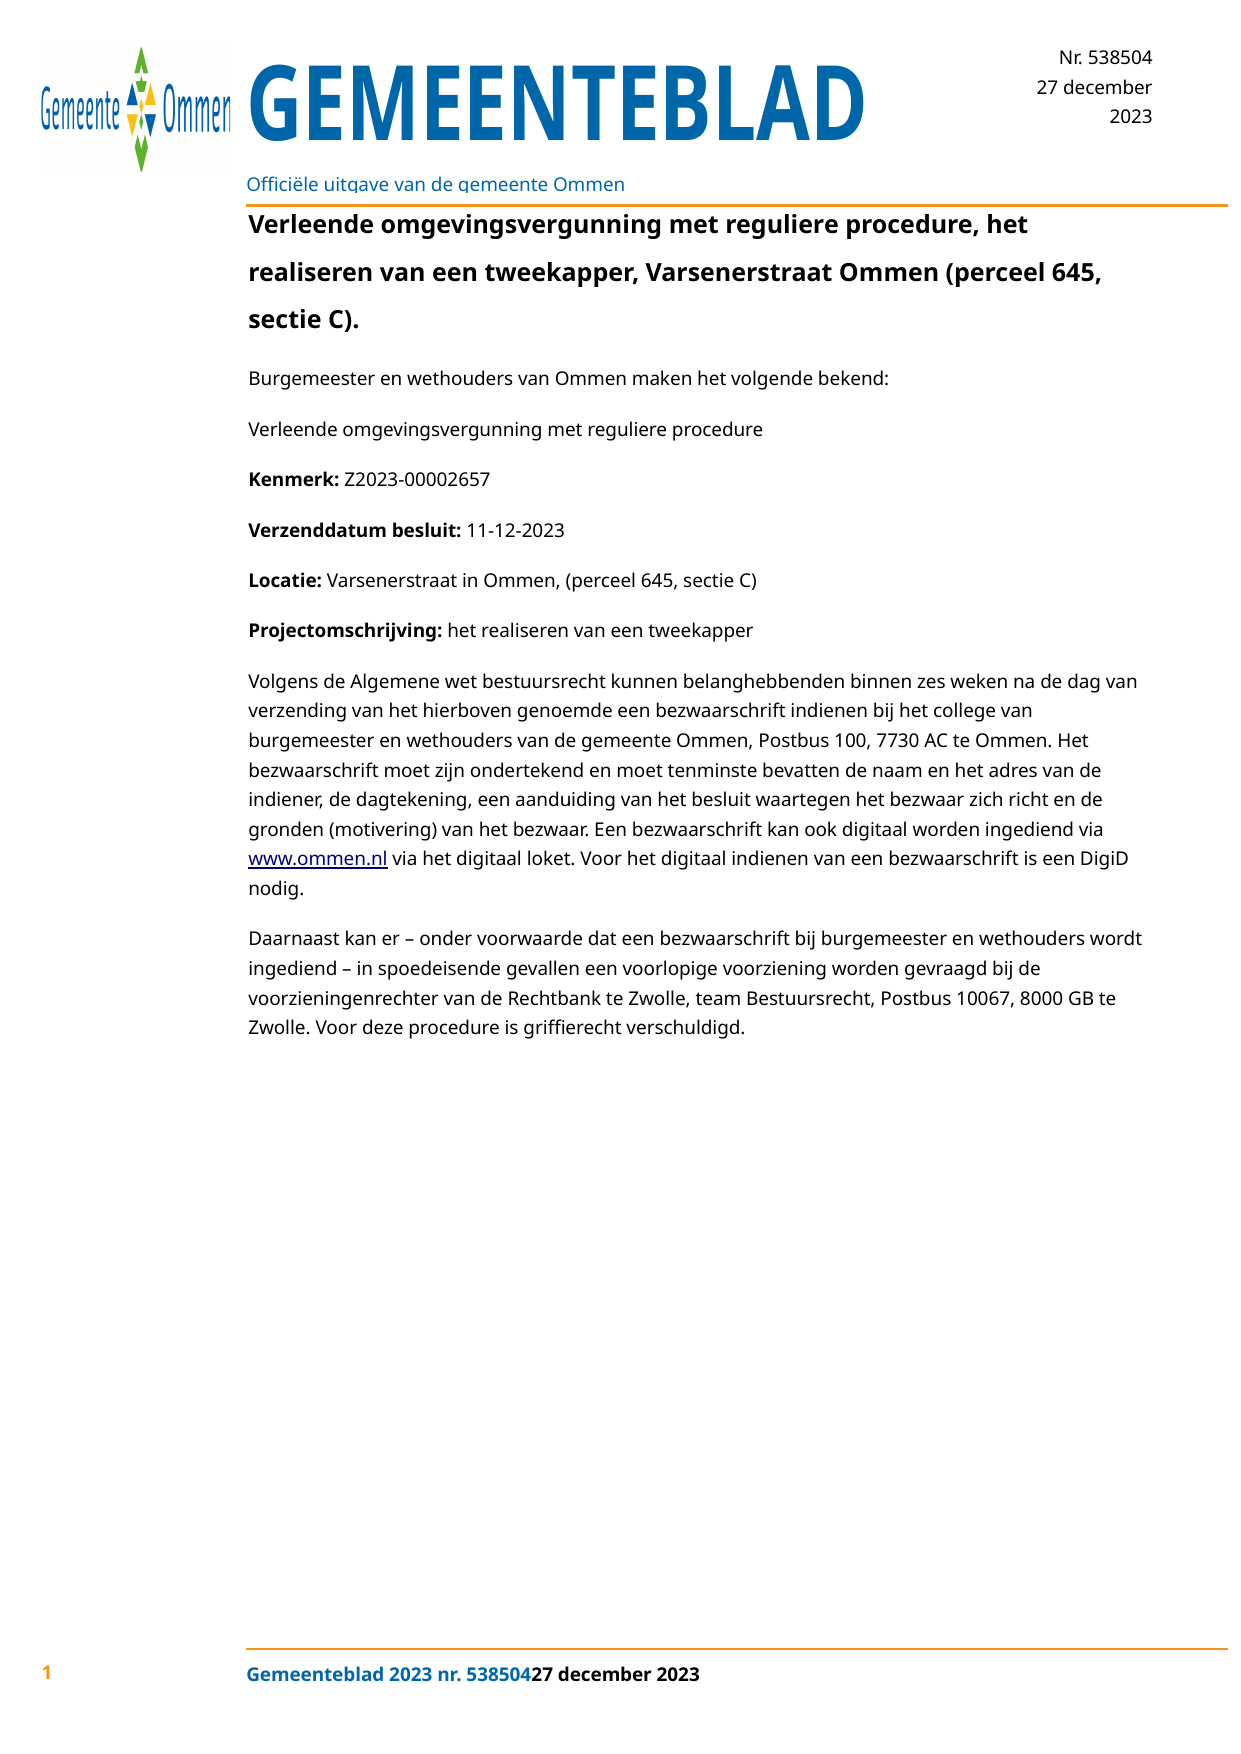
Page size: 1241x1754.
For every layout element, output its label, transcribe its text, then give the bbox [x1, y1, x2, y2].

text Locatie: Varsenerstraat in Ommen, (perceel 645, sectie C) [248, 567, 1152, 593]
text Kenmerk: Z2023-00002657 [248, 466, 1152, 492]
text Verzenddatum besluit: 11-12-2023 [248, 517, 1152, 542]
picture [41, 47, 231, 172]
text Volgens de Algemene wet bestuursrecht kunnen belanghebbenden binnen zes weken na de dag van verzending van het hierboven genoemde een bezwaarschrift indienen bij het college van burgemeester en wethouders van de gemeente Ommen, Postbus 100, 7730 AC te Ommen. Het bezwaarschrift moet zijn ondertekend en moet tenminste bevatten de naam en het adres van de indiener, de dagtekening, een aanduiding van het besluit waartegen het bezwaar zich richt en de gronden (motivering) van het bezwaar. Een bezwaarschrift kan ook digitaal worden ingediend via www.ommen.nl via het digitaal loket. Voor het digitaal indienen van een bezwaarschrift is een DigiD nodig. [248, 668, 1152, 901]
text Verleende omgevingsvergunning met reguliere procedure [248, 416, 1152, 442]
text Projectomschrijving: het realiseren van een tweekapper [248, 618, 1152, 643]
text Daarnaast kan er – onder voorwaarde dat een bezwaarschrift bij burgemeester en wethouders wordt ingediend – in spoedeisende gevallen een voorlopige voorziening worden gevraagd bij de voorzieningenrechter van de Rechtbank te Zwolle, team Bestuursrecht, Postbus 10067, 8000 GB te Zwolle. Voor deze procedure is griffierecht verschuldigd. [248, 926, 1152, 1040]
text Verleende omgevingsvergunning met reguliere procedure, het realiseren van een tweekapper, Varsenerstraat Ommen (perceel 645, sectie C). [248, 207, 1152, 336]
text Burgemeester en wethouders van Ommen maken het volgende bekend: [248, 366, 1152, 391]
